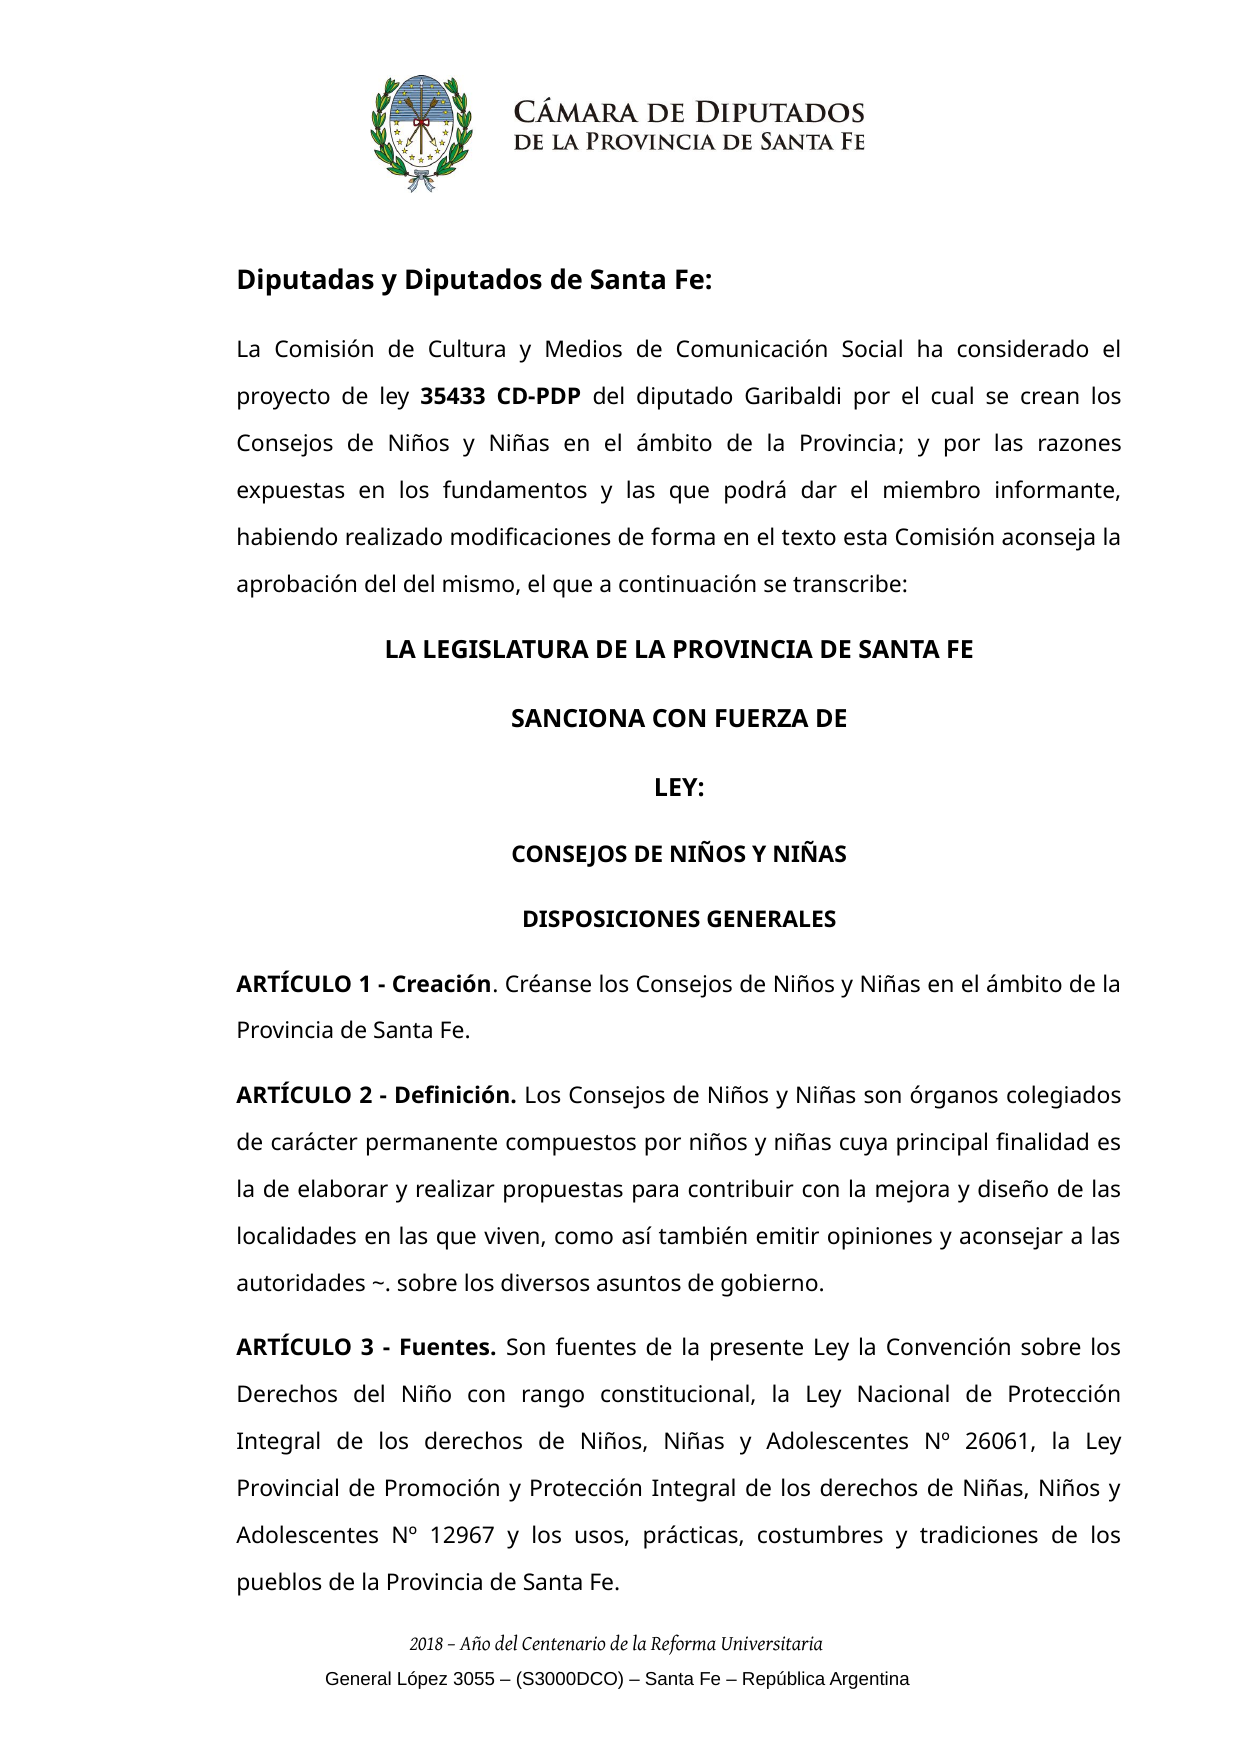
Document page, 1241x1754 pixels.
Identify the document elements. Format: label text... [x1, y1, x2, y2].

text LA LEGISLATURA DE LA PROVINCIA DE SANTA FE [236, 632, 1122, 666]
picture [370, 75, 865, 197]
text Diputadas y Diputados de Santa Fe: [236, 260, 1122, 297]
text La Comisión de Cultura y Medios de Comunicación Social ha considerado el proyecto de ley 35433 CD-PDP del diputado Garibaldi por el cual se crean los Consejos de Niños y Niñas en el ámbito de la Provincia; y por las razones expuestas en los fundamentos y las que podrá dar el miembro informante, habiendo realizado modificaciones de forma en el texto esta Comisión aconseja la aprobación del del mismo, el que a continuación se transcribe: [236, 333, 1122, 599]
text DISPOSICIONES GENERALES [236, 903, 1122, 934]
text CONSEJOS DE NIÑOS Y NIÑAS [236, 838, 1122, 870]
text LEY: [236, 770, 1122, 804]
text SANCIONA CON FUERZA DE [236, 701, 1122, 735]
text ARTÍCULO 1 - Creación. Créanse los Consejos de Niños y Niñas en el ámbito de la Provincia de Santa Fe. [236, 968, 1122, 1046]
text ARTÍCULO 2 - Definición. Los Consejos de Niños y Niñas son órganos colegiados de carácter permanente compuestos por niños y niñas cuya principal finalidad es la de elaborar y realizar propuestas para contribuir con la mejora y diseño de las localidades en las que viven, como así también emitir opiniones y aconsejar a las autoridades ~. sobre los diversos asuntos de gobierno. [236, 1079, 1122, 1298]
text ARTÍCULO 3 - Fuentes. Son fuentes de la presente Ley la Convención sobre los Derechos del Niño con rango constitucional, la Ley Nacional de Protección Integral de los derechos de Niños, Niñas y Adolescentes Nº 26061, la Ley Provincial de Promoción y Protección Integral de los derechos de Niñas, Niños y Adolescentes Nº 12967 y los usos, prácticas, costumbres y tradiciones de los pueblos de la Provincia de Santa Fe. [236, 1331, 1122, 1597]
